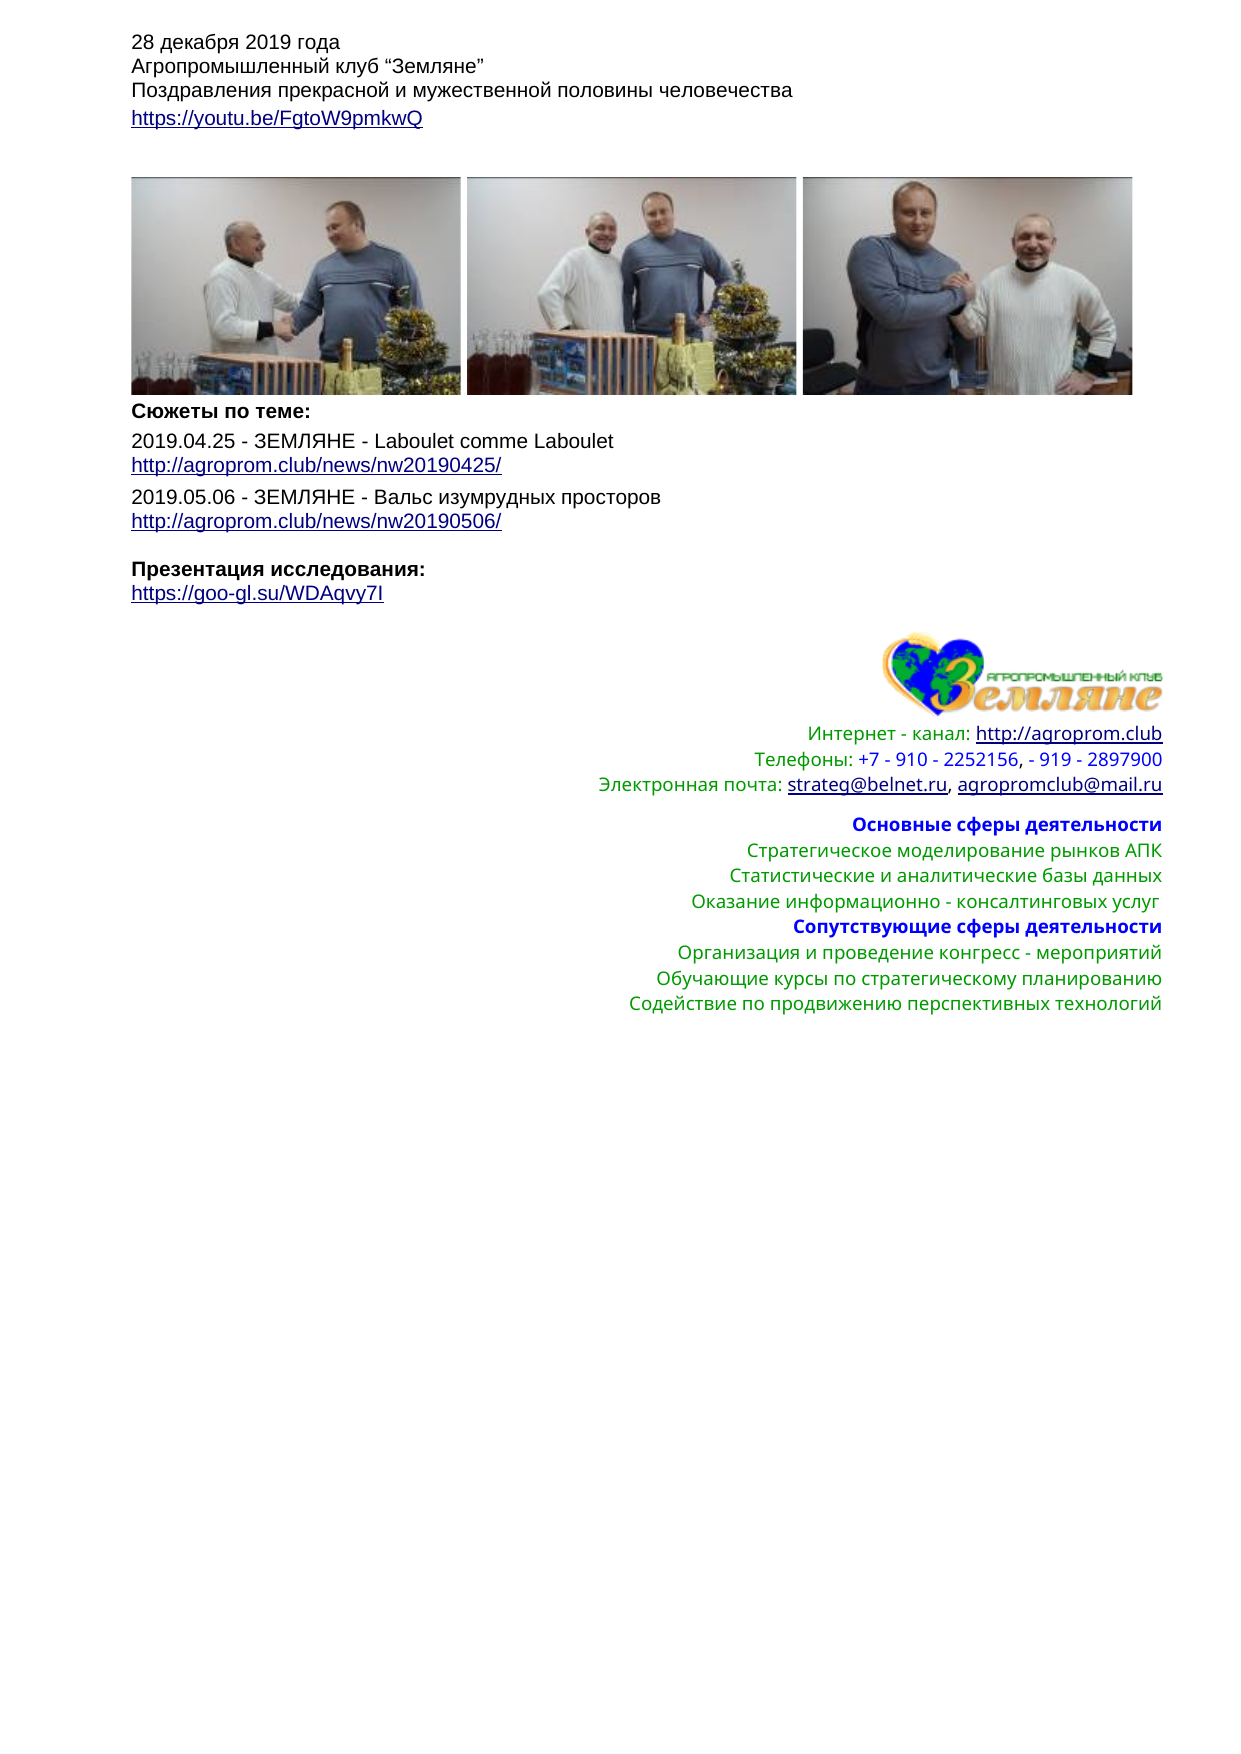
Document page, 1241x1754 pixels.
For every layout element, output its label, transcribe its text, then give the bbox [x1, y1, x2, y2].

text http://agroprom.club/news/nw20190425/ [131, 453, 1162, 477]
text Содействие по продвижению перспективных технологий [131, 990, 1162, 1016]
text https://goo-gl.su/WDAqvy7I [131, 581, 1162, 605]
text Агропромышленный клуб “Земляне” [131, 53, 1162, 77]
text Сопутствующие сферы деятельности [131, 914, 1162, 939]
text Сюжеты по теме: [131, 399, 1162, 423]
text Организация и проведение конгресс - мероприятий [131, 939, 1162, 965]
text Поздравления прекрасной и мужественной половины человечества [131, 77, 1162, 101]
text Телефоны: +7 - 910 - 2252156, - 919 - 2897900 [131, 746, 1162, 772]
text Интернет - канал: http://agroprom.club [131, 721, 1162, 746]
text https://youtu.be/FgtoW9pmkwQ [131, 106, 1162, 129]
text 2019.05.06 - ЗЕМЛЯНЕ - Вальс изумрудных просторов [131, 485, 1162, 509]
text Презентация исследования: [131, 557, 1162, 581]
text http://agroprom.club/news/nw20190506/ [131, 509, 1162, 533]
text Основные сферы деятельности [131, 812, 1162, 837]
text Оказание информационно - консалтинговых услуг [131, 888, 1162, 914]
text Электронная почта: strateg@belnet.ru, agropromclub@mail.ru [131, 772, 1162, 797]
text Стратегическое моделирование рынков АПК [131, 837, 1162, 863]
text 28 декабря 2019 года [131, 29, 1162, 53]
text Статистические и аналитические базы данных [131, 863, 1162, 888]
text Обучающие курсы по стратегическому планированию [131, 965, 1162, 990]
text 2019.04.25 - ЗЕМЛЯНЕ - Laboulet comme Laboulet [131, 429, 1162, 453]
